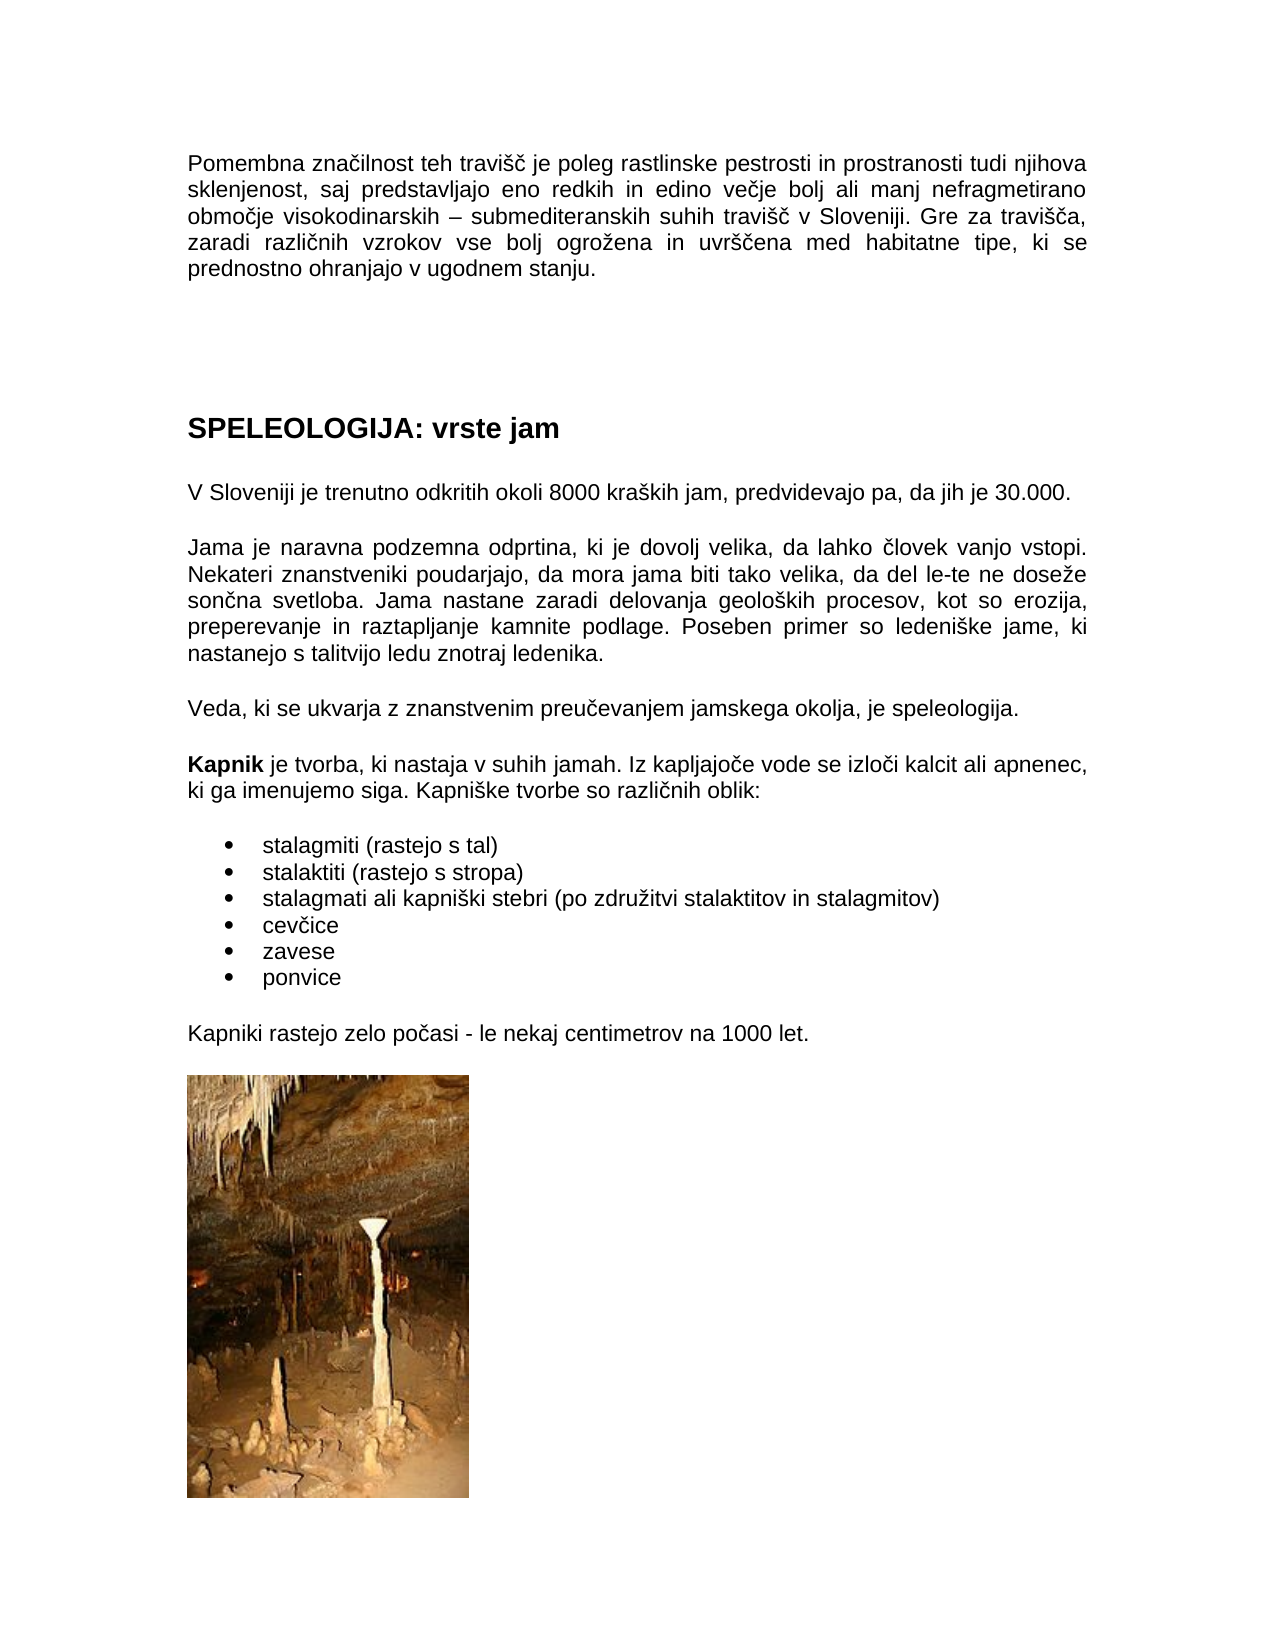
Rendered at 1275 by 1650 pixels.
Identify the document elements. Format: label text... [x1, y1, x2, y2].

text Veda, ki se ukvarja z znanstvenim preučevanjem jamskega okolja, je speleologija. [187, 695, 1087, 721]
picture [187, 1075, 469, 1498]
text Pomembna značilnost teh travišč je poleg rastlinske pestrosti in prostranosti tudi njihova sklenjenost, saj predstavljajo eno redkih in edino večje bolj ali manj nefragmetirano območje visokodinarskih – submediteranskih suhih travišč v Sloveniji. Gre za travišča, zaradi različnih vzrokov vse bolj ogrožena in uvrščena med habitatne tipe, ki se prednostno ohranjajo v ugodnem stanju. [187, 150, 1087, 282]
text V Sloveniji je trenutno odkritih okoli 8000 kraških jam, predvidevajo pa, da jih je 30.000. [187, 479, 1087, 505]
list stalagmiti (rastejo s tal) [225, 832, 1087, 859]
list zavese [225, 938, 1087, 964]
text SPELEOLOGIJA: vrste jam [187, 412, 1087, 445]
text Jama je naravna podzemna odprtina, ki je dovolj velika, da lahko človek vanjo vstopi. Nekateri znanstveniki poudarjajo, da mora jama biti tako velika, da del le-te ne doseže sončna svetloba. Jama nastane zaradi delovanja geoloških procesov, kot so erozija, preperevanje in raztapljanje kamnite podlage. Poseben primer so ledeniške jame, ki nastanejo s talitvijo ledu znotraj ledenika. [187, 534, 1087, 666]
text Kapniki rastejo zelo počasi - le nekaj centimetrov na 1000 let. [187, 1020, 1087, 1046]
list ponvice [225, 964, 1087, 991]
text Kapnik je tvorba, ki nastaja v suhih jamah. Iz kapljajoče vode se izloči kalcit ali apnenec, ki ga imenujemo siga. Kapniške tvorbe so različnih oblik: [187, 751, 1087, 803]
list stalaktiti (rastejo s stropa) [225, 859, 1087, 885]
list stalagmati ali kapniški stebri (po združitvi stalaktitov in stalagmitov) [225, 885, 1087, 912]
list cevčice [225, 912, 1087, 938]
